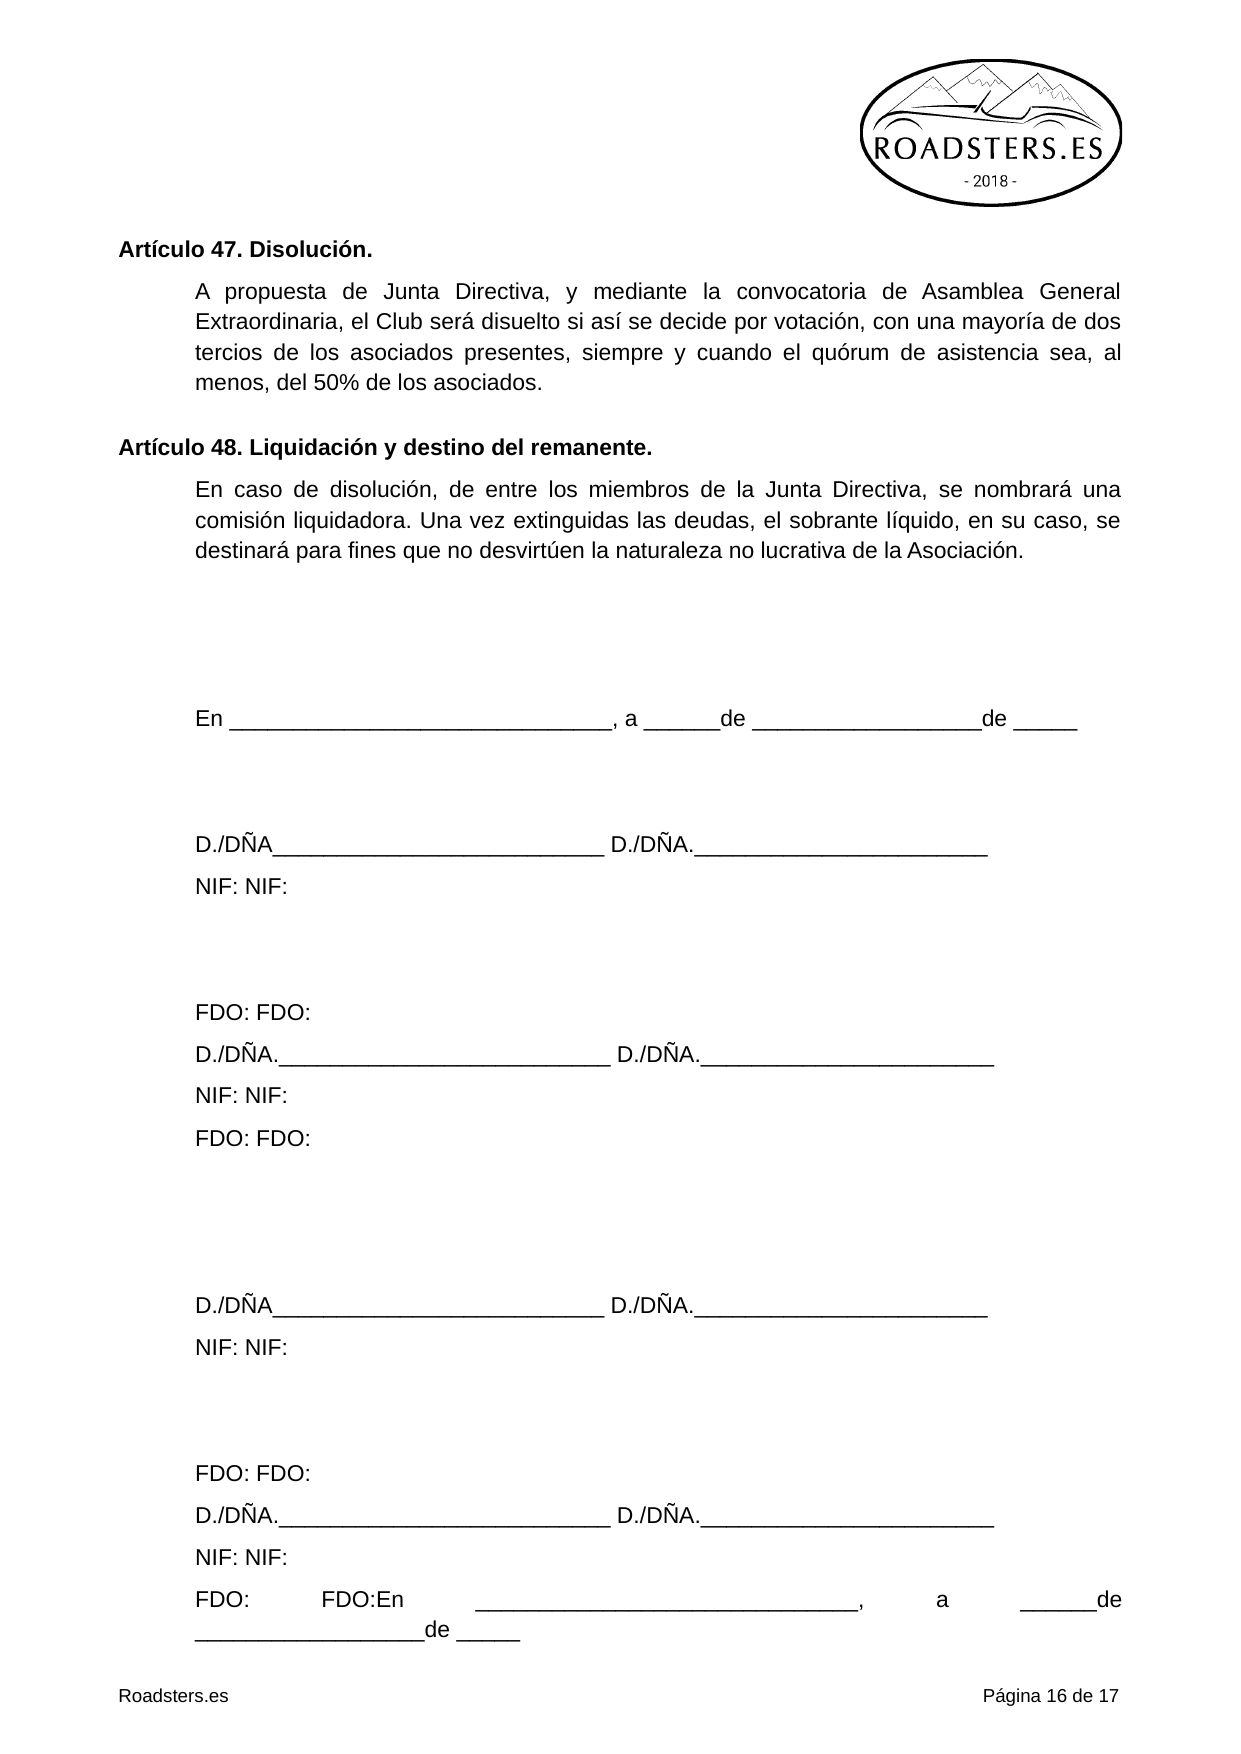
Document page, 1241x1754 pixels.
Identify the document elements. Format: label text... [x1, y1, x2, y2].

text NIF: NIF: [195, 1082, 1122, 1109]
text A propuesta de Junta Directiva, y mediante la convocatoria de Asamblea General Extraordinaria, el Club será disuelto si así se decide por votación, con una mayoría de dos tercios de los asociados presentes, siempre y cuando el quórum de asistencia sea, al menos, del 50% de los asociados. [195, 278, 1122, 395]
text FDO: FDO: [195, 1460, 1122, 1487]
text NIF: NIF: [195, 1544, 1122, 1571]
text FDO: FDO:En ______________________________, a ______de __________________de _____ [195, 1586, 1122, 1643]
text D./DÑA.__________________________ D./DÑA._______________________ [195, 1502, 1122, 1529]
text En caso de disolución, de entre los miembros de la Junta Directiva, se nombrará una comisión liquidadora. Una vez extinguidas las deudas, el sobrante líquido, en su caso, se destinará para fines que no desvirtúen la naturaleza no lucrativa de la Asociación. [195, 476, 1122, 563]
text FDO: FDO: [195, 998, 1122, 1025]
text D./DÑA.__________________________ D./DÑA._______________________ [195, 1041, 1122, 1067]
subtitle Artículo 48. Liquidación y destino del remanente. [118, 434, 1122, 461]
text D./DÑA__________________________ D./DÑA._______________________ [195, 831, 1122, 857]
subtitle Artículo 47. Disolución. [118, 236, 1122, 262]
picture [860, 59, 1123, 207]
text NIF: NIF: [195, 1334, 1122, 1361]
text En ______________________________, a ______de __________________de _____ [195, 705, 1122, 731]
text FDO: FDO: [195, 1124, 1122, 1151]
text D./DÑA__________________________ D./DÑA._______________________ [195, 1292, 1122, 1319]
text NIF: NIF: [195, 873, 1122, 899]
